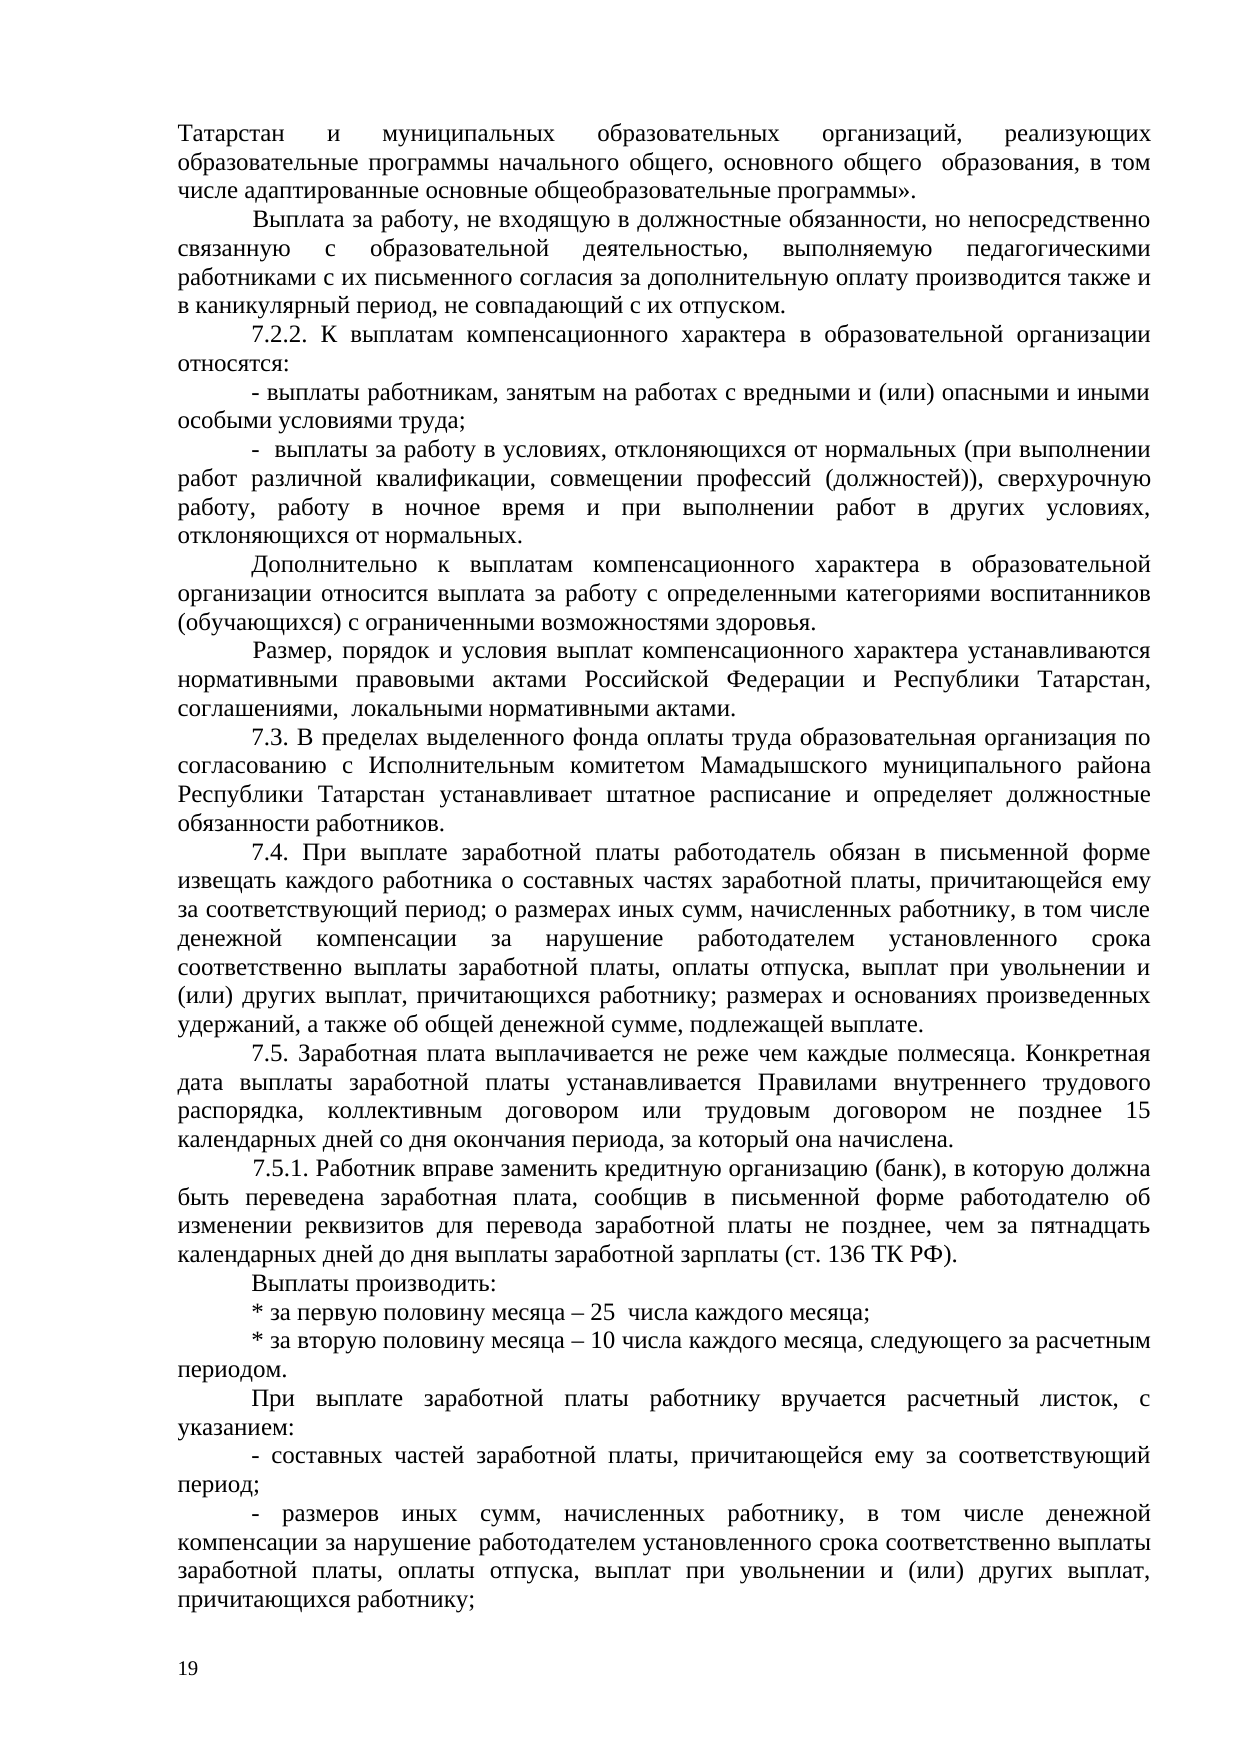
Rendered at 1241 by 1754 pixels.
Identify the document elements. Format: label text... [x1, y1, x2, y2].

list Выплата за работу, не входящую в должностные обязанности, но непосредственно связанную с образовательной деятельностью, выполняемую педагогическими работниками с их письменного согласия за дополнительную оплату производится также и в каникулярный период, не совпадающий с их отпуском. [177, 204, 1152, 319]
text 7.4. При выплате заработной платы работодатель обязан в письменной форме извещать каждого работника о составных частях заработной платы, причитающейся ему за соответствующий период; о размерах иных сумм, начисленных работнику, в том числе денежной компенсации за нарушение работодателем установленного срока соответственно выплаты заработной платы, оплаты отпуска, выплат при увольнении и (или) других выплат, причитающихся работнику; размерах и основаниях произведенных удержаний, а также об общей денежной сумме, подлежащей выплате. [177, 837, 1152, 1038]
text * за первую половину месяца – 25 числа каждого месяца; [177, 1297, 1152, 1326]
list 7.2.2. К выплатам компенсационного характера в образовательной организации относятся: [177, 319, 1152, 377]
text - составных частей заработной платы, причитающейся ему за соответствующий период; [177, 1441, 1152, 1498]
text Дополнительно к выплатам компенсационного характера в образовательной организации относится выплата за работу с определенными категориями воспитанников (обучающихся) с ограниченными возможностями здоровья. [177, 549, 1152, 636]
list Татарстан и муниципальных образовательных организаций, реализующих образовательные программы начального общего, основного общего образования, в том числе адаптированные основные общеобразовательные программы». [177, 118, 1152, 204]
text Размер, порядок и условия выплат компенсационного характера устанавливаются нормативными правовыми актами Российской Федерации и Республики Татарстан, соглашениями, локальными нормативными актами. [177, 636, 1152, 722]
text - размеров иных сумм, начисленных работнику, в том числе денежной компенсации за нарушение работодателем установленного срока соответственно выплаты заработной платы, оплаты отпуска, выплат при увольнении и (или) других выплат, причитающихся работнику; [177, 1498, 1152, 1613]
text Выплаты производить: [177, 1268, 1152, 1297]
text * за вторую половину месяца – 10 числа каждого месяца, следующего за расчетным периодом. [177, 1326, 1152, 1383]
text 7.3. В пределах выделенного фонда оплаты труда образовательная организация по согласованию с Исполнительным комитетом Мамадышского муниципального района Республики Татарстан устанавливает штатное расписание и определяет должностные обязанности работников. [177, 722, 1152, 837]
list - выплаты работникам, занятым на работах с вредными и (или) опасными и иными особыми условиями труда; [177, 377, 1152, 434]
list 7.5. Заработная плата выплачивается не реже чем каждые полмесяца. Конкретная дата выплаты заработной платы устанавливается Правилами внутреннего трудового распорядка, коллективным договором или трудовым договором не позднее 15 календарных дней со дня окончания периода, за который она начислена. [177, 1038, 1152, 1153]
text При выплате заработной платы работнику вручается расчетный листок, с указанием: [177, 1383, 1152, 1441]
text - выплаты за работу в условиях, отклоняющихся от нормальных (при выполнении работ различной квалификации, совмещении профессий (должностей)), сверхурочную работу, работу в ночное время и при выполнении работ в других условиях, отклоняющихся от нормальных. [177, 434, 1152, 549]
list 7.5.1. Работник вправе заменить кредитную организацию (банк), в которую должна быть переведена заработная плата, сообщив в письменной форме работодателю об изменении реквизитов для перевода заработной платы не позднее, чем за пятнадцать календарных дней до дня выплаты заработной зарплаты (ст. 136 ТК РФ). [177, 1153, 1152, 1268]
